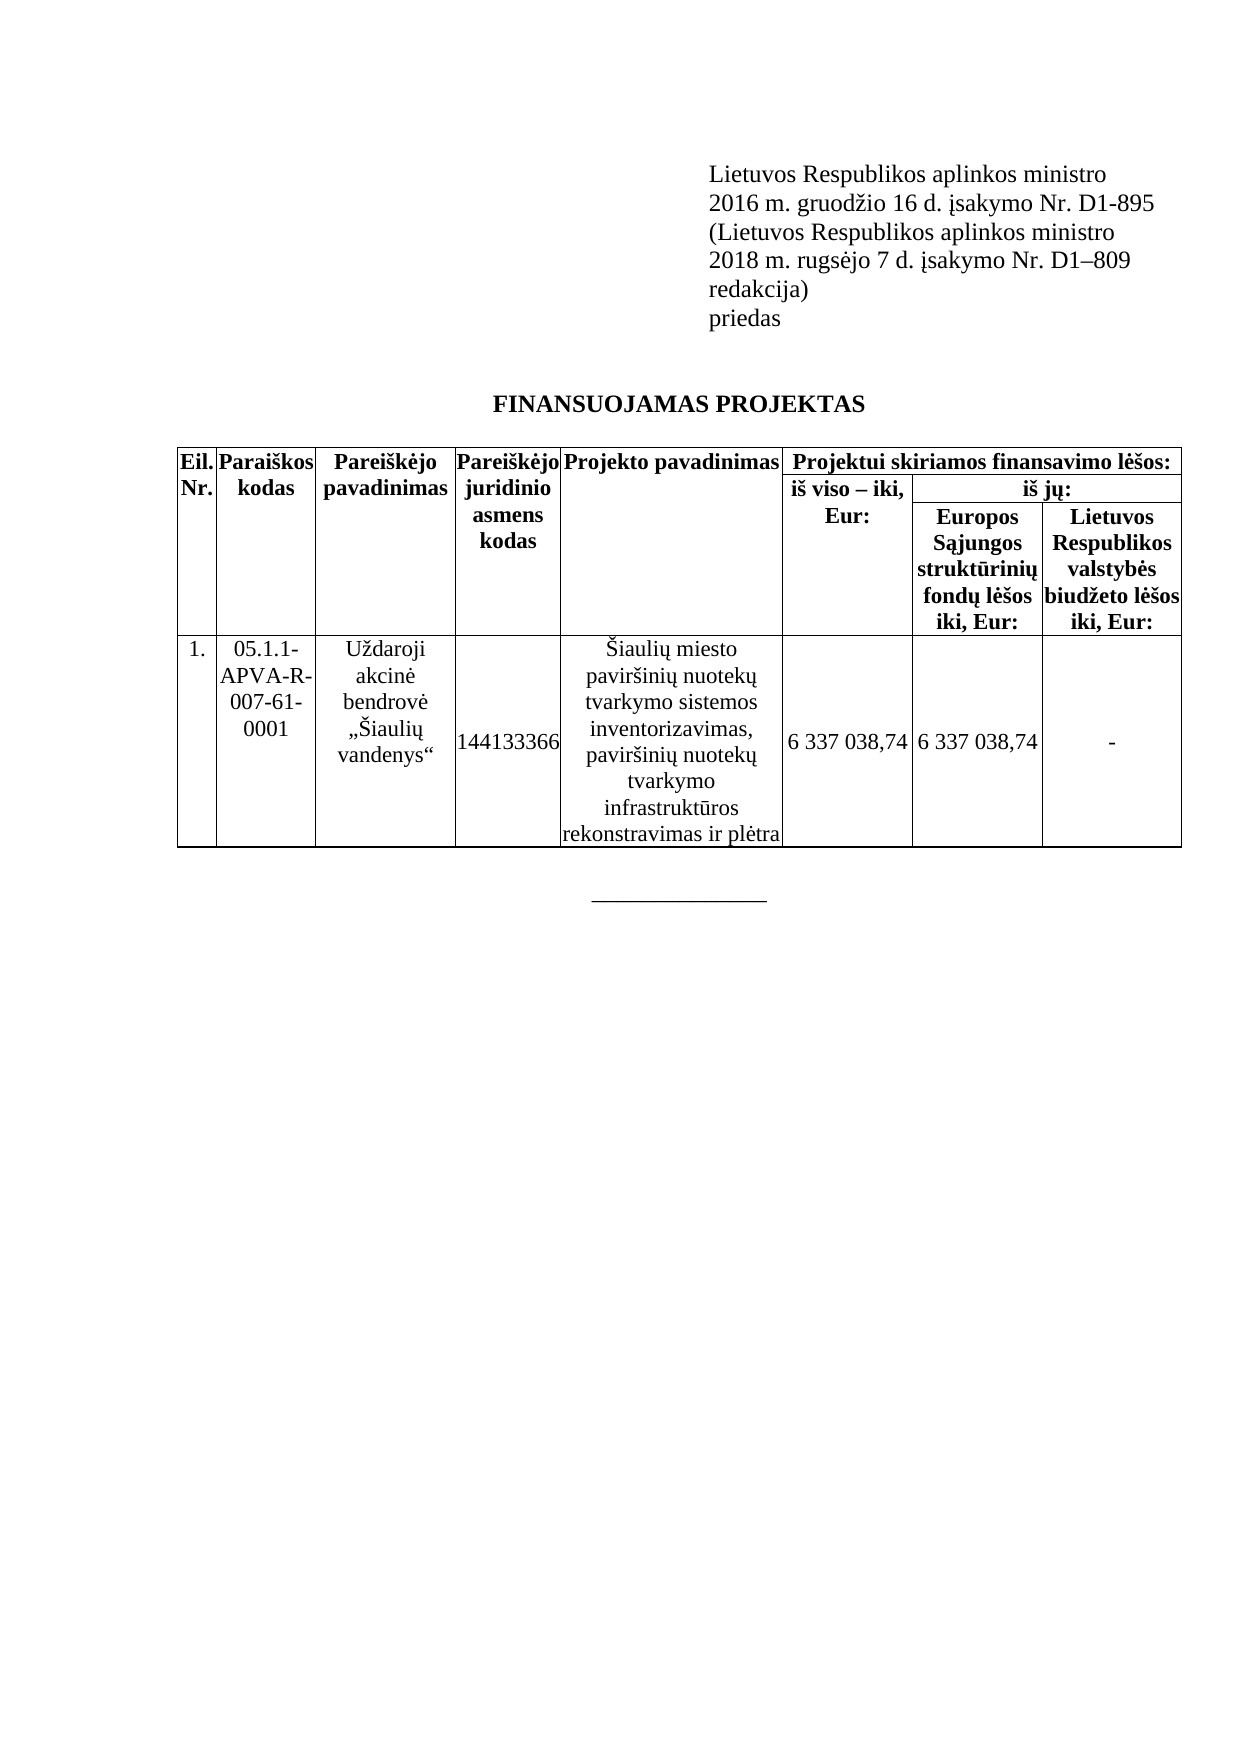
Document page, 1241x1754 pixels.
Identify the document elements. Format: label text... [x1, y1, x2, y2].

table_header Paraiškos kodas [217, 448, 315, 634]
table_header Eil. Nr. [178, 448, 216, 634]
table_cell Uždaroji akcinė bendrovė „Šiaulių vandenys“ [316, 636, 455, 846]
table_cell - [1043, 636, 1181, 846]
table_cell iš jų: [913, 475, 1181, 502]
table_header Projekto pavadinimas [561, 448, 782, 634]
text Lietuvos Respublikos aplinkos ministro [709, 159, 1181, 188]
table_cell 1. [178, 636, 216, 846]
table_cell Šiaulių miesto paviršinių nuotekų tvarkymo sistemos inventorizavimas, paviršinių nuotekų tvarkymo infrastruktūros rekonstravimas ir plėtra [561, 636, 782, 846]
table_header Pareiškėjo juridinio asmens kodas [456, 448, 560, 634]
text ______________ [177, 876, 1181, 905]
table_cell 144133366 [456, 636, 560, 846]
table_header Pareiškėjo pavadinimas [316, 448, 455, 634]
text 2016 m. gruodžio 16 d. įsakymo Nr. D1-895 (Lietuvos Respublikos aplinkos ministro [709, 188, 1181, 246]
table_cell 6 337 038,74 [783, 636, 912, 846]
table_cell iš viso – iki, Eur: [783, 475, 912, 634]
text FINANSUOJAMAS PROJEKTAS [177, 389, 1181, 418]
text 2018 m. rugsėjo 7 d. įsakymo Nr. D1–809 redakcija) [709, 246, 1181, 303]
table_cell Europos Sąjungos struktūrinių fondų lėšos iki, Eur: [913, 503, 1042, 634]
table_header Projektui skiriamos finansavimo lėšos: [783, 448, 1181, 474]
text priedas [709, 303, 1181, 332]
table_cell 6 337 038,74 [913, 636, 1042, 846]
table_cell Lietuvos Respublikos valstybės biudžeto lėšos iki, Eur: [1043, 503, 1181, 634]
table_cell 05.1.1-APVA-R-007-61-0001 [217, 636, 315, 846]
